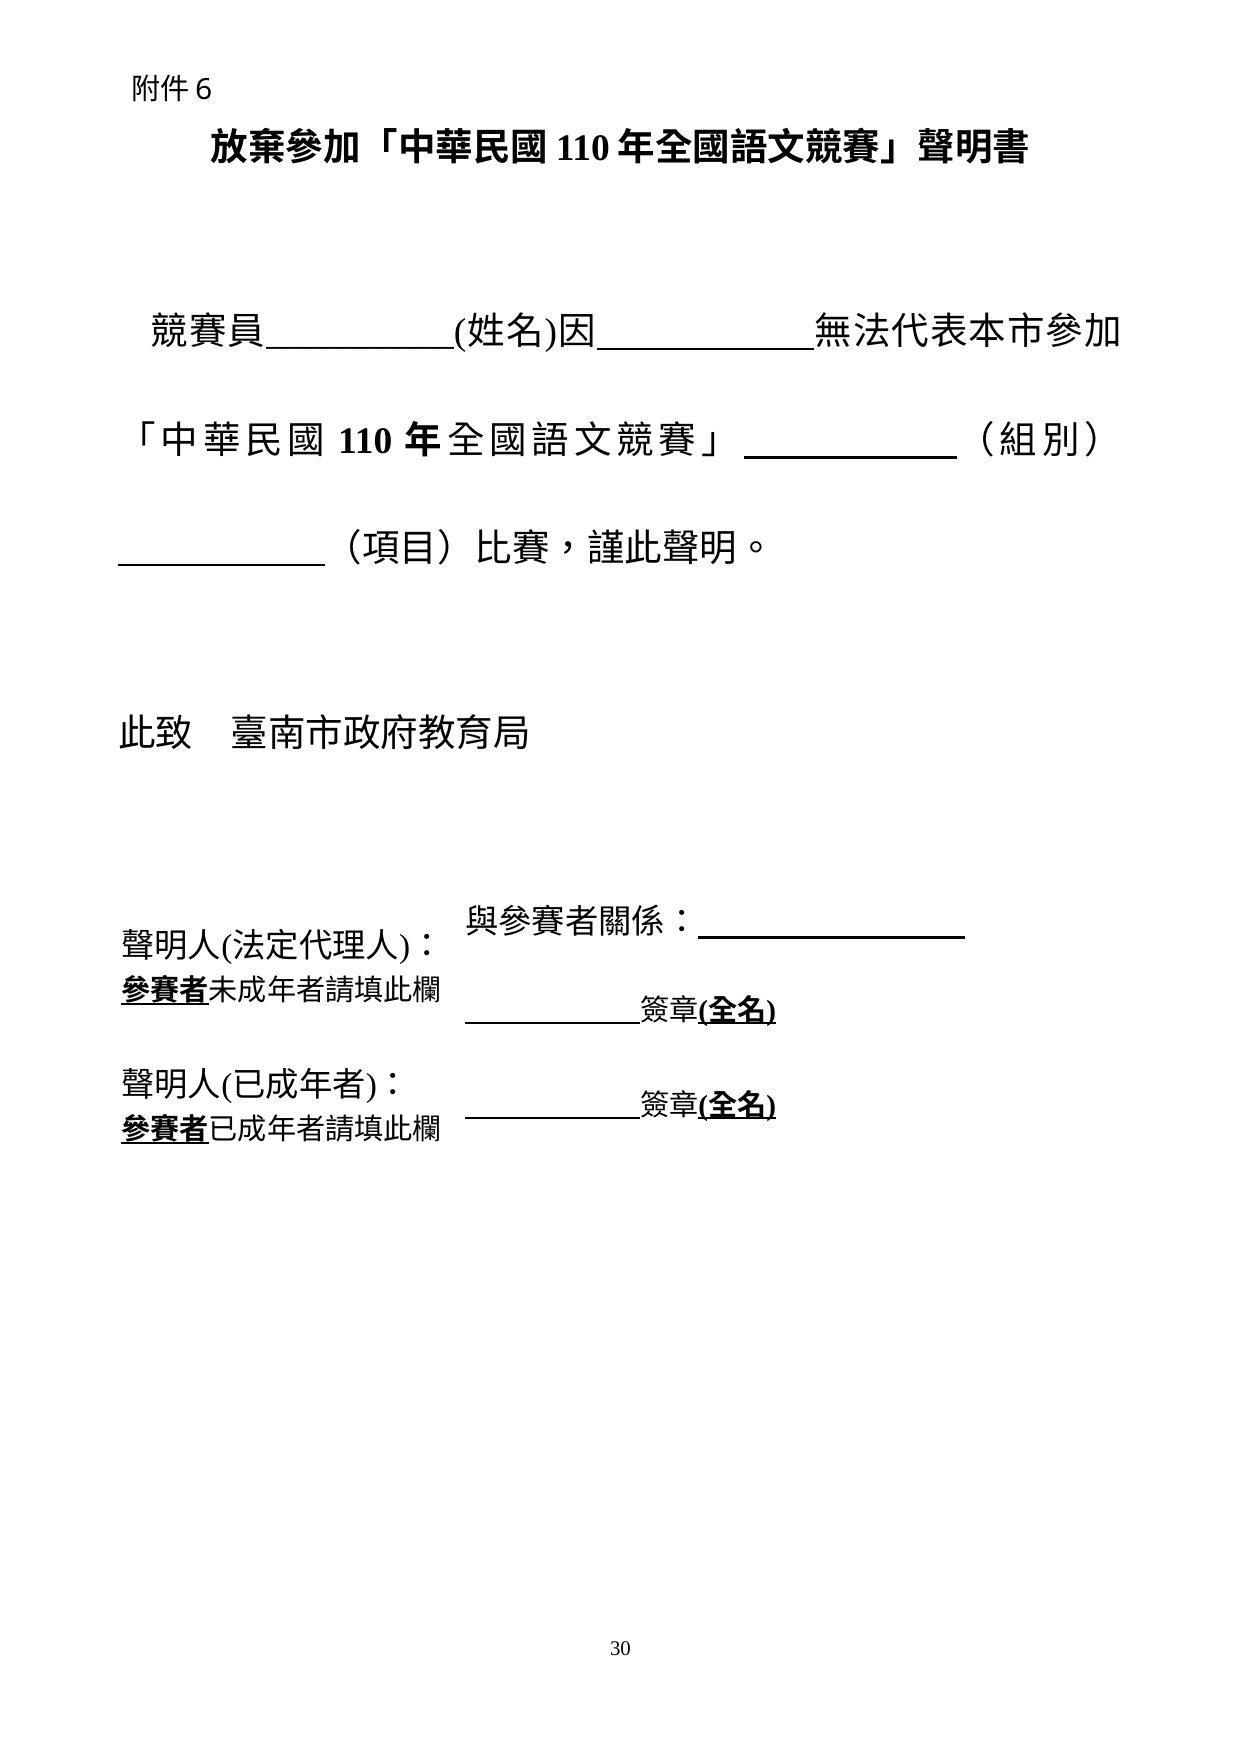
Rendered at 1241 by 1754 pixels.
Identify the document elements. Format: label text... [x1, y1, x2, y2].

text 放棄參加「中華民國110年全國語文競賽」聲明書 [116, 58, 1122, 172]
text 附件6 [131, 65, 251, 108]
table_cell 聲明人(已成年者)： 參賽者已成年者請填此欄 [118, 1053, 462, 1153]
text 競賽員__________(姓名)因 無法代表本市參加「中華民國110年全國語文競賽」 （組別） ___________（項目）比賽，謹此聲明。 [118, 301, 1122, 572]
table_header 與參賽者關係： [462, 875, 1051, 963]
table_cell 簽章(全名) [462, 1053, 1051, 1153]
table_header 聲明人(法定代理人)： 參賽者未成年者請填此欄 [118, 875, 462, 1053]
table_cell 簽章(全名) [462, 963, 1051, 1053]
text 此致 臺南市政府教育局 [118, 713, 1122, 754]
